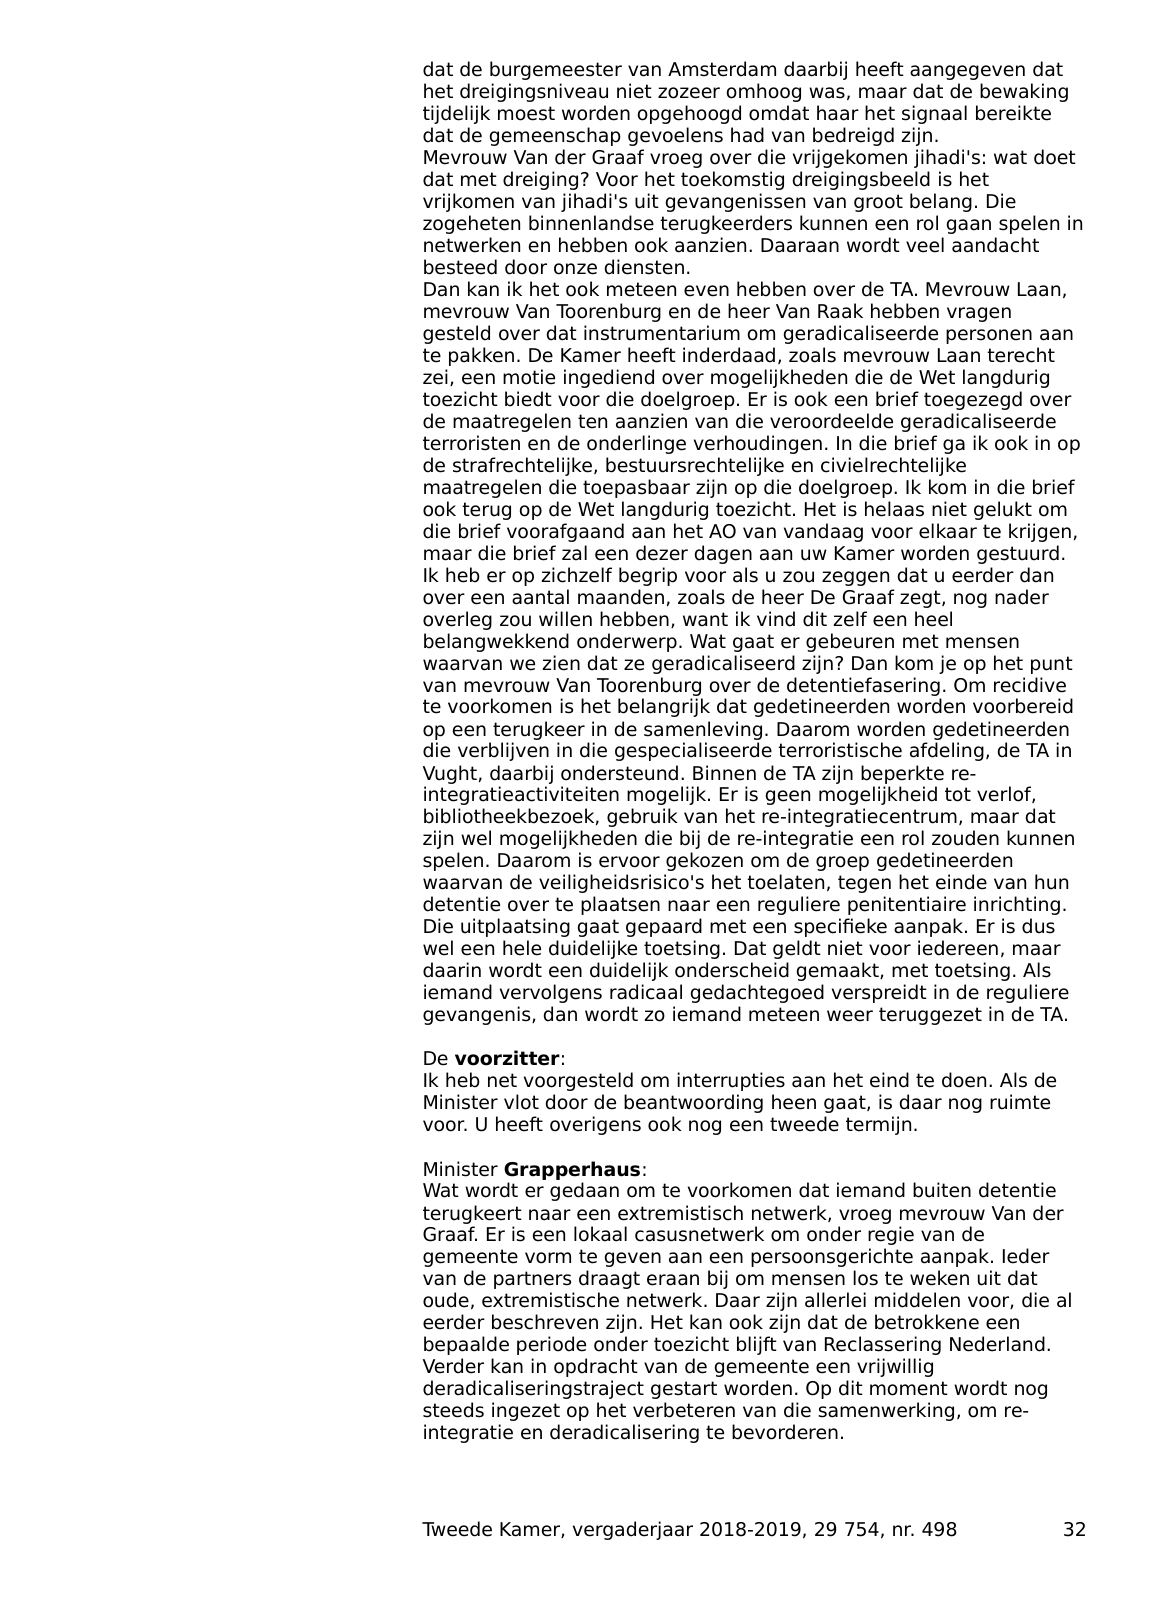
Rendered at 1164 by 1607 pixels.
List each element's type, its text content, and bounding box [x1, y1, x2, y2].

text Dan kan ik het ook meteen even hebben over de TA. Mevrouw Laan, mevrouw Van Toorenburg en de heer Van Raak hebben vragen gesteld over dat instrumentarium om geradicaliseerde personen aan te pakken. De Kamer heeft inderdaad, zoals mevrouw Laan terecht zei, een motie ingediend over mogelijkheden die de Wet langdurig toezicht biedt voor die doelgroep. Er is ook een brief toegezegd over de maatregelen ten aanzien van die veroordeelde geradicaliseerde terroristen en de onderlinge verhoudingen. In die brief ga ik ook in op de strafrechtelijke, bestuursrechtelijke en civielrechtelijke maatregelen die toepasbaar zijn op die doelgroep. Ik kom in die brief ook terug op de Wet langdurig toezicht. Het is helaas niet gelukt om die brief voorafgaand aan het AO van vandaag voor elkaar te krijgen, maar die brief zal een dezer dagen aan uw Kamer worden gestuurd. [422, 279, 1087, 564]
text Ik heb net voorgesteld om interrupties aan het eind te doen. Als de Minister vlot door de beantwoording heen gaat, is daar nog ruimte voor. U heeft overigens ook nog een tweede termijn. [422, 1070, 1087, 1136]
text Minister Grapperhaus: [422, 1158, 1087, 1180]
text Wat wordt er gedaan om te voorkomen dat iemand buiten detentie terugkeert naar een extremistisch netwerk, vroeg mevrouw Van der Graaf. Er is een lokaal casusnetwerk om onder regie van de gemeente vorm te geven aan een persoonsgerichte aanpak. Ieder van de partners draagt eraan bij om mensen los te weken uit dat oude, extremistische netwerk. Daar zijn allerlei middelen voor, die al eerder beschreven zijn. Het kan ook zijn dat de betrokkene een bepaalde periode onder toezicht blijft van Reclassering Nederland. Verder kan in opdracht van de gemeente een vrijwillig deradicaliseringstraject gestart worden. Op dit moment wordt nog steeds ingezet op het verbeteren van die samenwerking, om re-integratie en deradicalisering te bevorderen. [422, 1180, 1087, 1444]
text De voorzitter: [422, 1048, 1087, 1070]
text dat de burgemeester van Amsterdam daarbij heeft aangegeven dat het dreigingsniveau niet zozeer omhoog was, maar dat de bewaking tijdelijk moest worden opgehoogd omdat haar het signaal bereikte dat de gemeenschap gevoelens had van bedreigd zijn. [422, 59, 1087, 147]
text Mevrouw Van der Graaf vroeg over die vrijgekomen jihadi's: wat doet dat met dreiging? Voor het toekomstig dreigingsbeeld is het vrijkomen van jihadi's uit gevangenissen van groot belang. Die zogeheten binnenlandse terugkeerders kunnen een rol gaan spelen in netwerken en hebben ook aanzien. Daaraan wordt veel aandacht besteed door onze diensten. [422, 147, 1087, 279]
text Ik heb er op zichzelf begrip voor als u zou zeggen dat u eerder dan over een aantal maanden, zoals de heer De Graaf zegt, nog nader overleg zou willen hebben, want ik vind dit zelf een heel belangwekkend onderwerp. Wat gaat er gebeuren met mensen waarvan we zien dat ze geradicaliseerd zijn? Dan kom je op het punt van mevrouw Van Toorenburg over de detentiefasering. Om recidive te voorkomen is het belangrijk dat gedetineerden worden voorbereid op een terugkeer in de samenleving. Daarom worden gedetineerden die verblijven in die gespecialiseerde terroristische afdeling, de TA in Vught, daarbij ondersteund. Binnen de TA zijn beperkte re-integratieactiviteiten mogelijk. Er is geen mogelijkheid tot verlof, bibliotheekbezoek, gebruik van het re-integratiecentrum, maar dat zijn wel mogelijkheden die bij de re-integratie een rol zouden kunnen spelen. Daarom is ervoor gekozen om de groep gedetineerden waarvan de veiligheidsrisico's het toelaten, tegen het einde van hun detentie over te plaatsen naar een reguliere penitentiaire inrichting. Die uitplaatsing gaat gepaard met een specifieke aanpak. Er is dus wel een hele duidelijke toetsing. Dat geldt niet voor iedereen, maar daarin wordt een duidelijk onderscheid gemaakt, met toetsing. Als iemand vervolgens radicaal gedachtegoed verspreidt in de reguliere gevangenis, dan wordt zo iemand meteen weer teruggezet in de TA. [422, 564, 1087, 1026]
